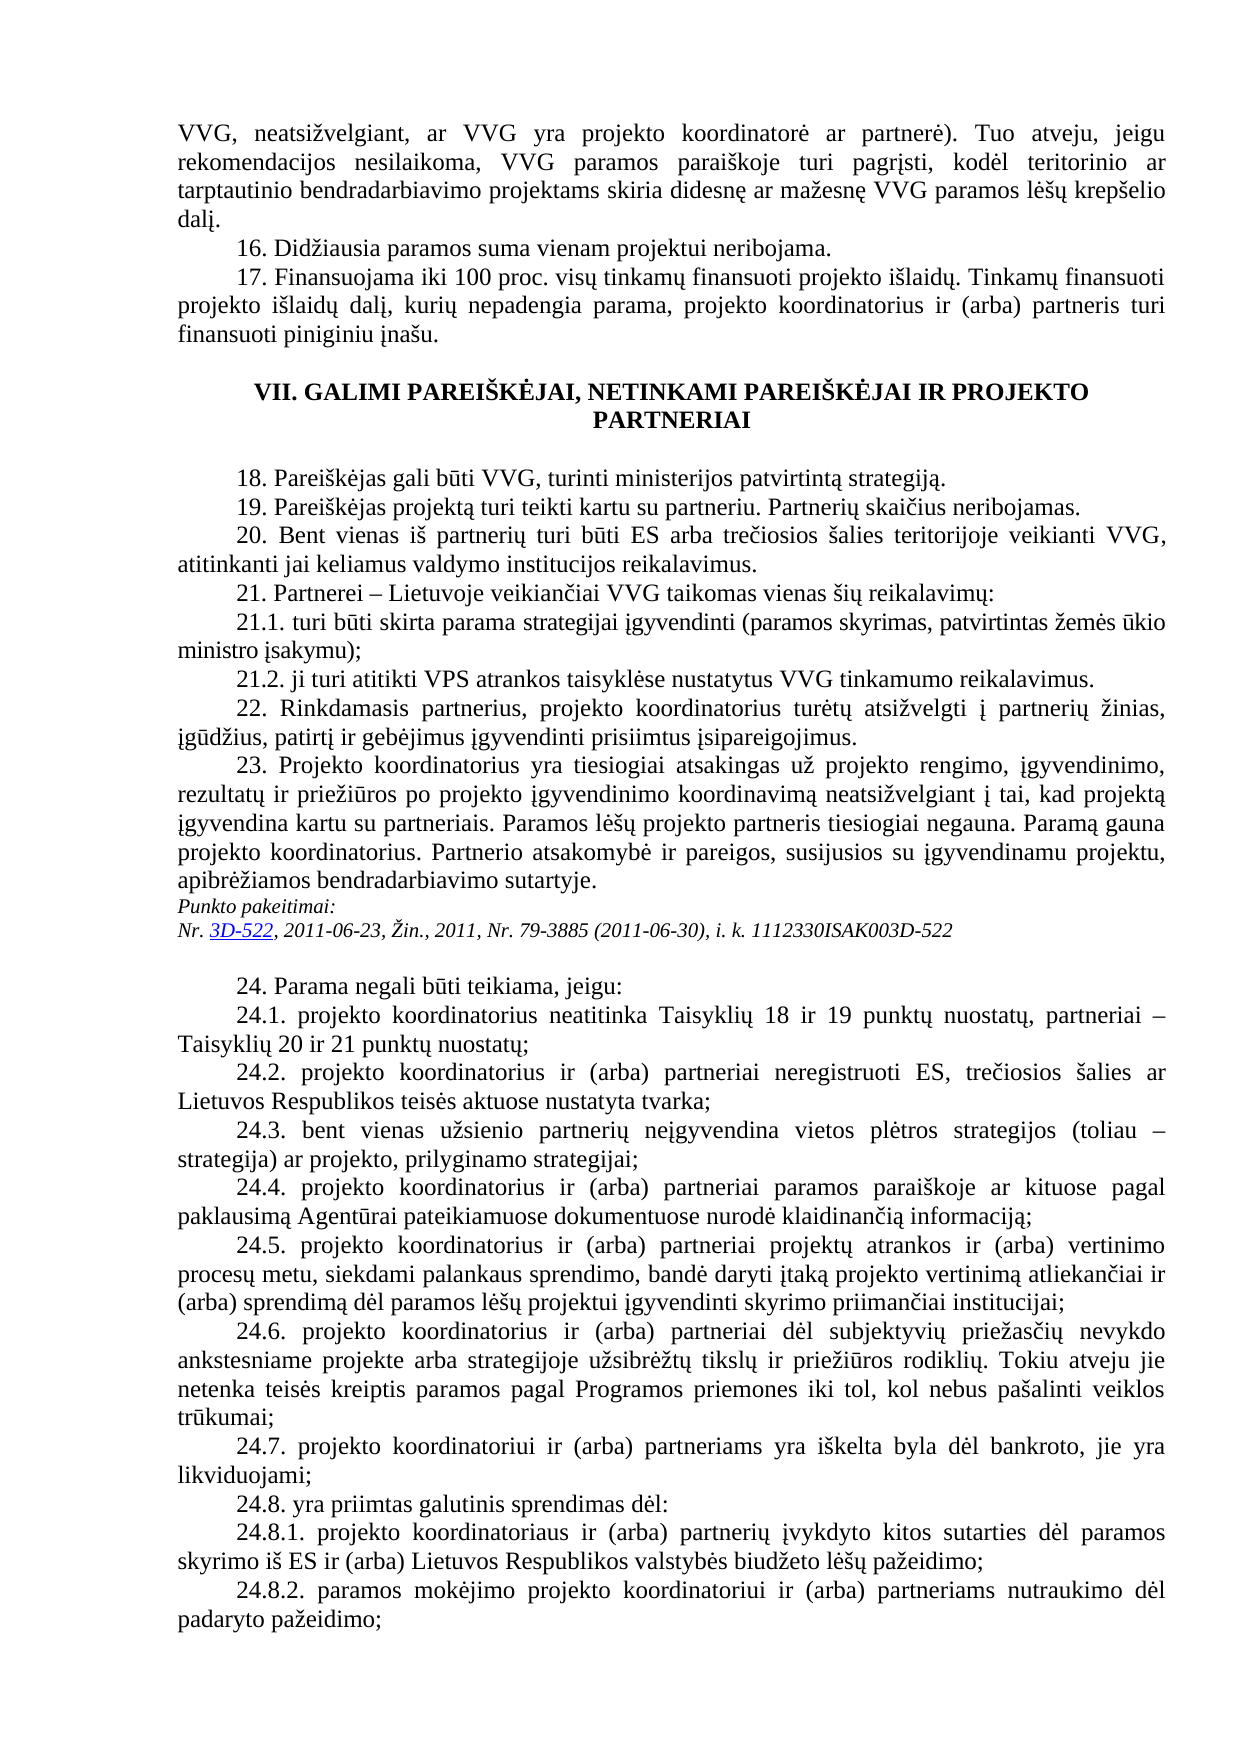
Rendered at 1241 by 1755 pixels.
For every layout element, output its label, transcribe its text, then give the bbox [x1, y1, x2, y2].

text VVG, neatsižvelgiant, ar VVG yra projekto koordinatorė ar partnerė). Tuo atveju, jeigu rekomendacijos nesilaikoma, VVG paramos paraiškoje turi pagrįsti, kodėl teritorinio ar tarptautinio bendradarbiavimo projektams skiria didesnę ar mažesnę VVG paramos lėšų krepšelio dalį. [177, 118, 1166, 233]
text 22. Rinkdamasis partnerius, projekto koordinatorius turėtų atsižvelgti į partnerių žinias, įgūdžius, patirtį ir gebėjimus įgyvendinti prisiimtus įsipareigojimus. [177, 693, 1166, 751]
text 24.5. projekto koordinatorius ir (arba) partneriai projektų atrankos ir (arba) vertinimo procesų metu, siekdami palankaus sprendimo, bandė daryti įtaką projekto vertinimą atliekančiai ir (arba) sprendimą dėl paramos lėšų projektui įgyvendinti skyrimo priimančiai institucijai; [177, 1230, 1166, 1316]
text 21. Partnerei – Lietuvoje veikiančiai VVG taikomas vienas šių reikalavimų: [177, 578, 1166, 607]
text 24.8. yra priimtas galutinis sprendimas dėl: [177, 1489, 1166, 1517]
text Punkto pakeitimai: [177, 894, 1166, 918]
text 24. Parama negali būti teikiama, jeigu: [177, 971, 1166, 1000]
text Nr. 3D-522, 2011-06-23, Žin., 2011, Nr. 79-3885 (2011-06-30), i. k. 1112330ISAK003D-522 [177, 918, 1166, 942]
text 24.7. projekto koordinatoriui ir (arba) partneriams yra iškelta byla dėl bankroto, jie yra likviduojami; [177, 1431, 1166, 1489]
text 21.2. ji turi atitikti VPS atrankos taisyklėse nustatytus VVG tinkamumo reikalavimus. [177, 664, 1166, 693]
text 24.8.2. paramos mokėjimo projekto koordinatoriui ir (arba) partneriams nutraukimo dėl padaryto pažeidimo; [177, 1575, 1166, 1632]
text 18. Pareiškėjas gali būti VVG, turinti ministerijos patvirtintą strategiją. [177, 463, 1166, 492]
text 23. Projekto koordinatorius yra tiesiogiai atsakingas už projekto rengimo, įgyvendinimo, rezultatų ir priežiūros po projekto įgyvendinimo koordinavimą neatsižvelgiant į tai, kad projektą įgyvendina kartu su partneriais. Paramos lėšų projekto partneris tiesiogiai negauna. Paramą gauna projekto koordinatorius. Partnerio atsakomybė ir pareigos, susijusios su įgyvendinamu projektu, apibrėžiamos bendradarbiavimo sutartyje. [177, 751, 1166, 894]
text 20. Bent vienas iš partnerių turi būti ES arba trečiosios šalies teritorijoje veikianti VVG, atitinkanti jai keliamus valdymo institucijos reikalavimus. [177, 521, 1166, 578]
text 17. Finansuojama iki 100 proc. visų tinkamų finansuoti projekto išlaidų. Tinkamų finansuoti projekto išlaidų dalį, kurių nepadengia parama, projekto koordinatorius ir (arba) partneris turi finansuoti piniginiu įnašu. [177, 262, 1166, 348]
text 24.4. projekto koordinatorius ir (arba) partneriai paramos paraiškoje ar kituose pagal paklausimą Agentūrai pateikiamuose dokumentuose nurodė klaidinančią informaciją; [177, 1172, 1166, 1230]
text 21.1. turi būti skirta parama strategijai įgyvendinti (paramos skyrimas, patvirtintas žemės ūkio ministro įsakymu); [177, 607, 1166, 664]
text 24.2. projekto koordinatorius ir (arba) partneriai neregistruoti ES, trečiosios šalies ar Lietuvos Respublikos teisės aktuose nustatyta tvarka; [177, 1057, 1166, 1115]
text 19. Pareiškėjas projektą turi teikti kartu su partneriu. Partnerių skaičius neribojamas. [177, 492, 1166, 521]
text 24.6. projekto koordinatorius ir (arba) partneriai dėl subjektyvių priežasčių nevykdo ankstesniame projekte arba strategijoje užsibrėžtų tikslų ir priežiūros rodiklių. Tokiu atveju jie netenka teisės kreiptis paramos pagal Programos priemones iki tol, kol nebus pašalinti veiklos trūkumai; [177, 1316, 1166, 1431]
text 24.8.1. projekto koordinatoriaus ir (arba) partnerių įvykdyto kitos sutarties dėl paramos skyrimo iš ES ir (arba) Lietuvos Respublikos valstybės biudžeto lėšų pažeidimo; [177, 1517, 1166, 1575]
text 24.1. projekto koordinatorius neatitinka Taisyklių 18 ir 19 punktų nuostatų, partneriai – Taisyklių 20 ir 21 punktų nuostatų; [177, 1000, 1166, 1057]
text 24.3. bent vienas užsienio partnerių neįgyvendina vietos plėtros strategijos (toliau – strategija) ar projekto, prilyginamo strategijai; [177, 1115, 1166, 1172]
text VII. GALIMI PAREIŠKĖJAI, NETINKAMI PAREIŠKĖJAI IR PROJEKTO PARTNERIAI [177, 377, 1166, 434]
text 16. Didžiausia paramos suma vienam projektui neribojama. [177, 233, 1166, 262]
